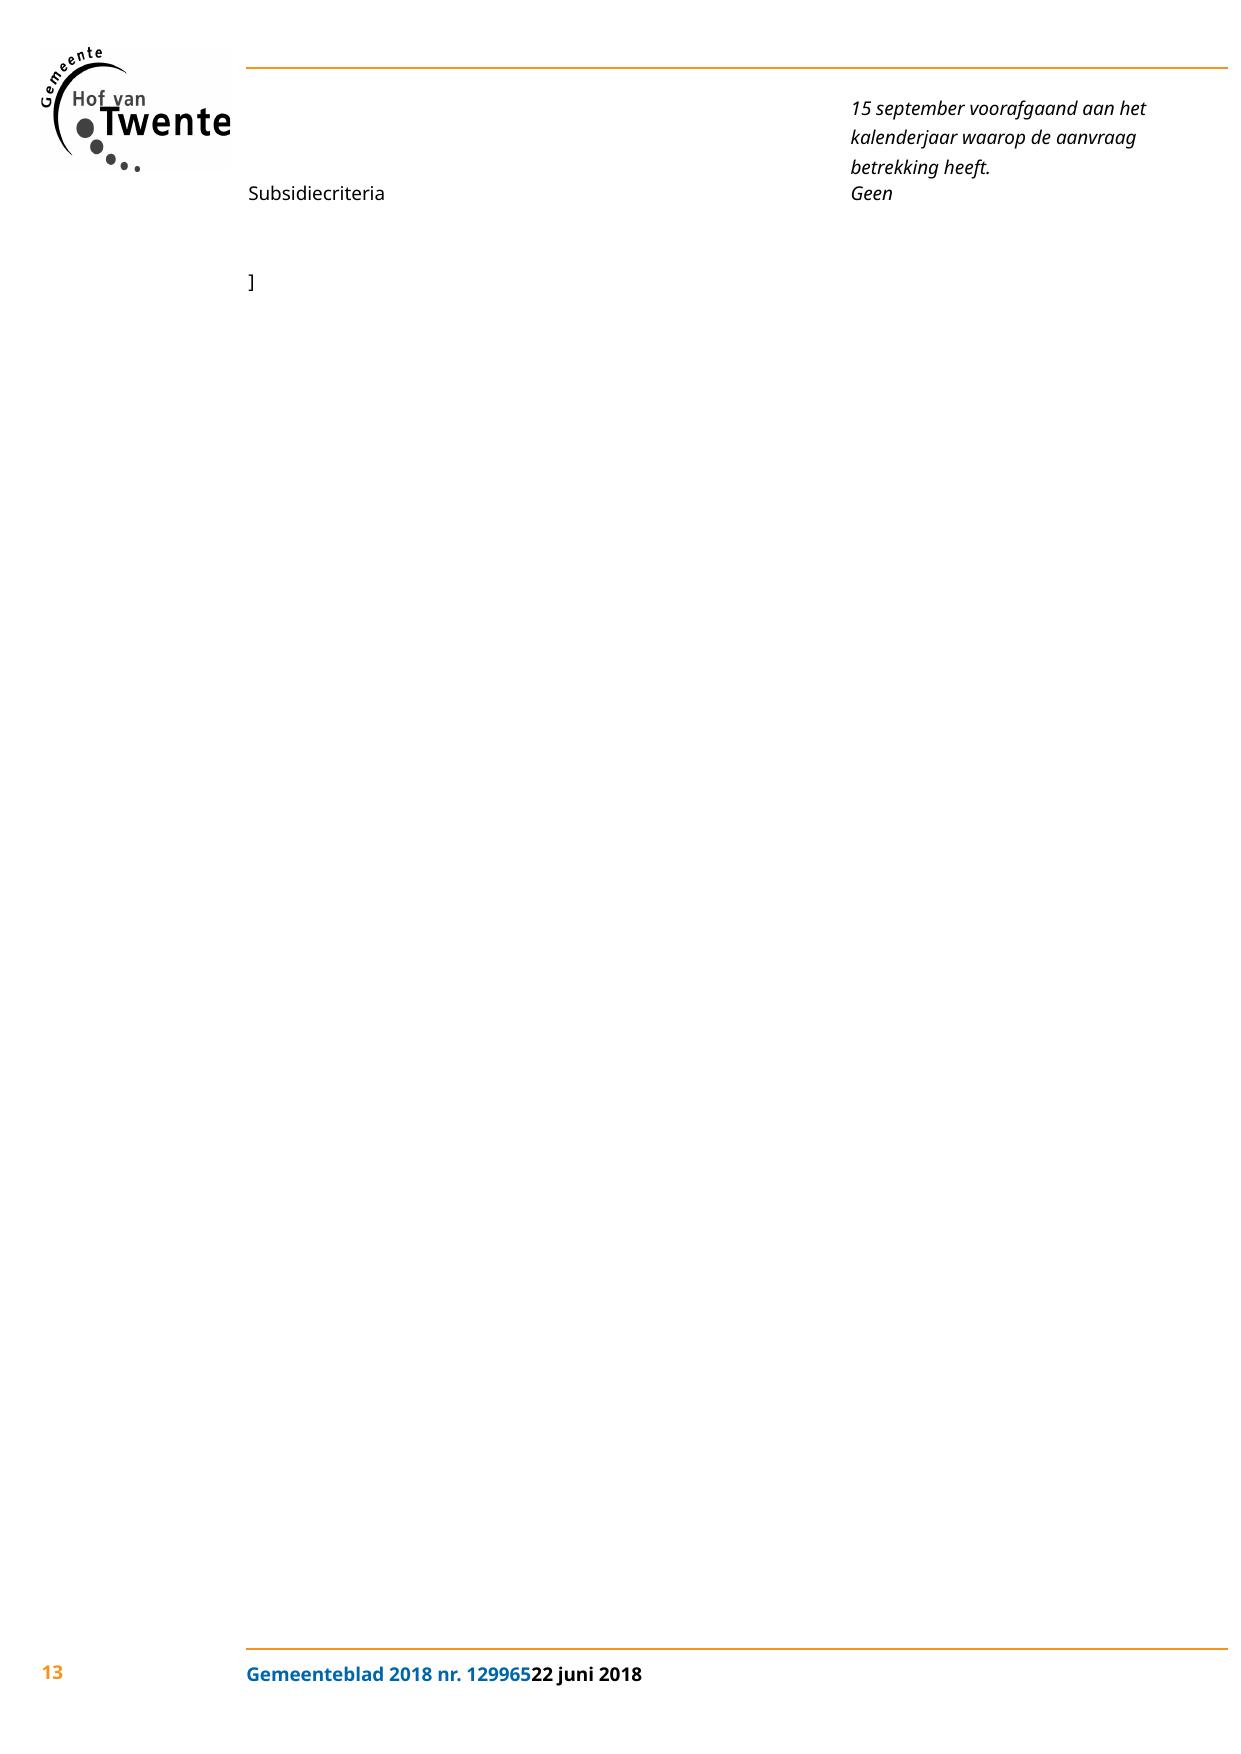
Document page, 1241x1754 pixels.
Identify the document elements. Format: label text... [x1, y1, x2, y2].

text ] [248, 268, 1152, 293]
table_cell [549, 95, 850, 180]
picture [41, 47, 231, 172]
table_cell Subsidiecriteria [248, 180, 549, 235]
table_cell Geen [850, 180, 1152, 235]
table_cell [549, 180, 850, 235]
table_cell 15 september voorafgaand aan het kalenderjaar waarop de aanvraag betrekking heeft. [850, 95, 1152, 180]
table_cell [248, 95, 549, 180]
